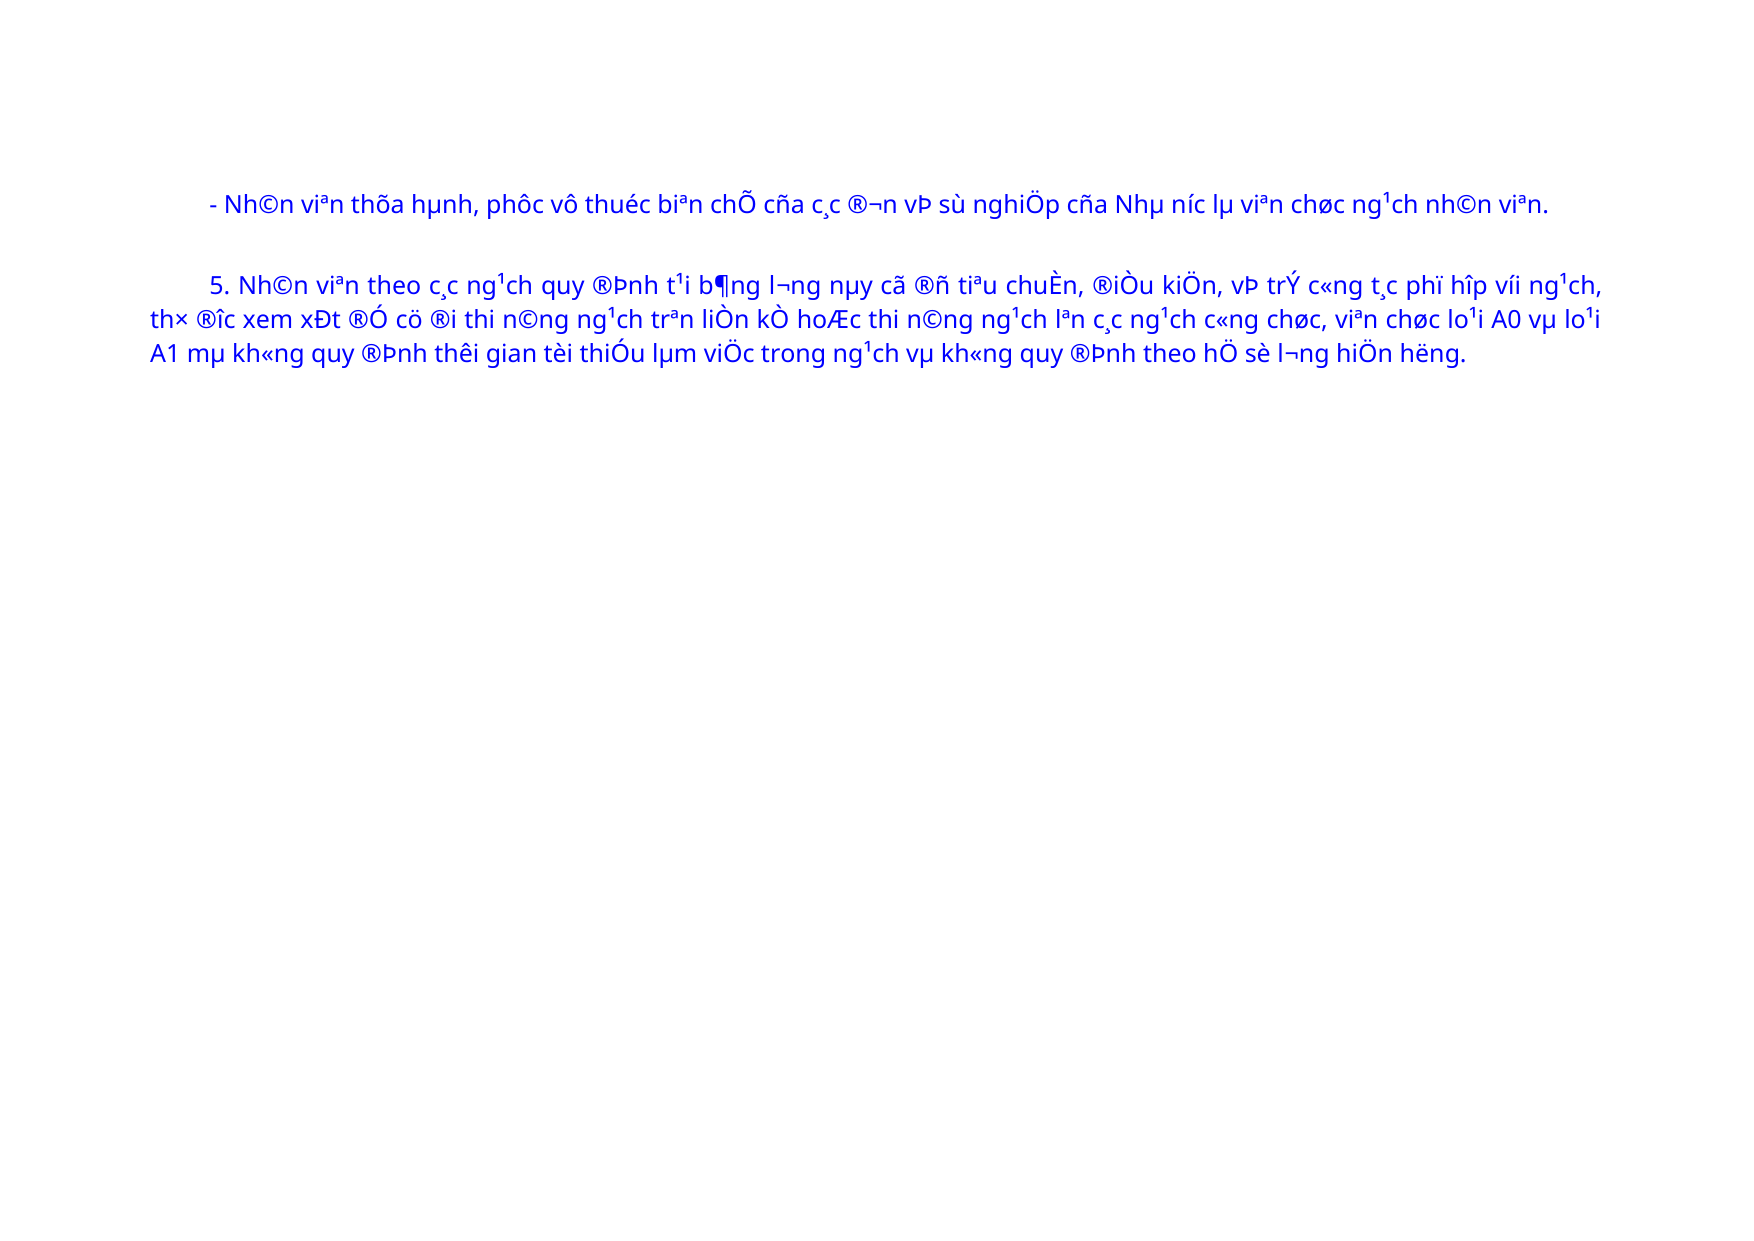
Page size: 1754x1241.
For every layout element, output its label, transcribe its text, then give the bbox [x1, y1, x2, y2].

text 5. Nh©n viªn theo c¸c ng¹ch quy ®Þnh t¹i b¶ng l­¬ng nµy cã ®ñ tiªu chuÈn, ®iÒu kiÖn, vÞ trÝ c«ng t¸c phï hîp víi ng¹ch, th× ®­îc xem xÐt ®Ó cö ®i thi n©ng ng¹ch trªn liÒn kÒ hoÆc thi n©ng ng¹ch lªn c¸c ng¹ch c«ng chøc, viªn chøc lo¹i A0 vµ lo¹i A1 mµ kh«ng quy ®Þnh thêi gian tèi thiÓu lµm viÖc trong ng¹ch vµ kh«ng quy ®Þnh theo hÖ sè l­¬ng hiÖn h­ëng. [150, 268, 1604, 404]
text - Nh©n viªn thõa hµnh, phôc vô thuéc biªn chÕ cña c¸c ®¬n vÞ sù nghiÖp cña Nhµ n­íc lµ viªn chøc ng¹ch nh©n viªn. [150, 187, 1604, 255]
